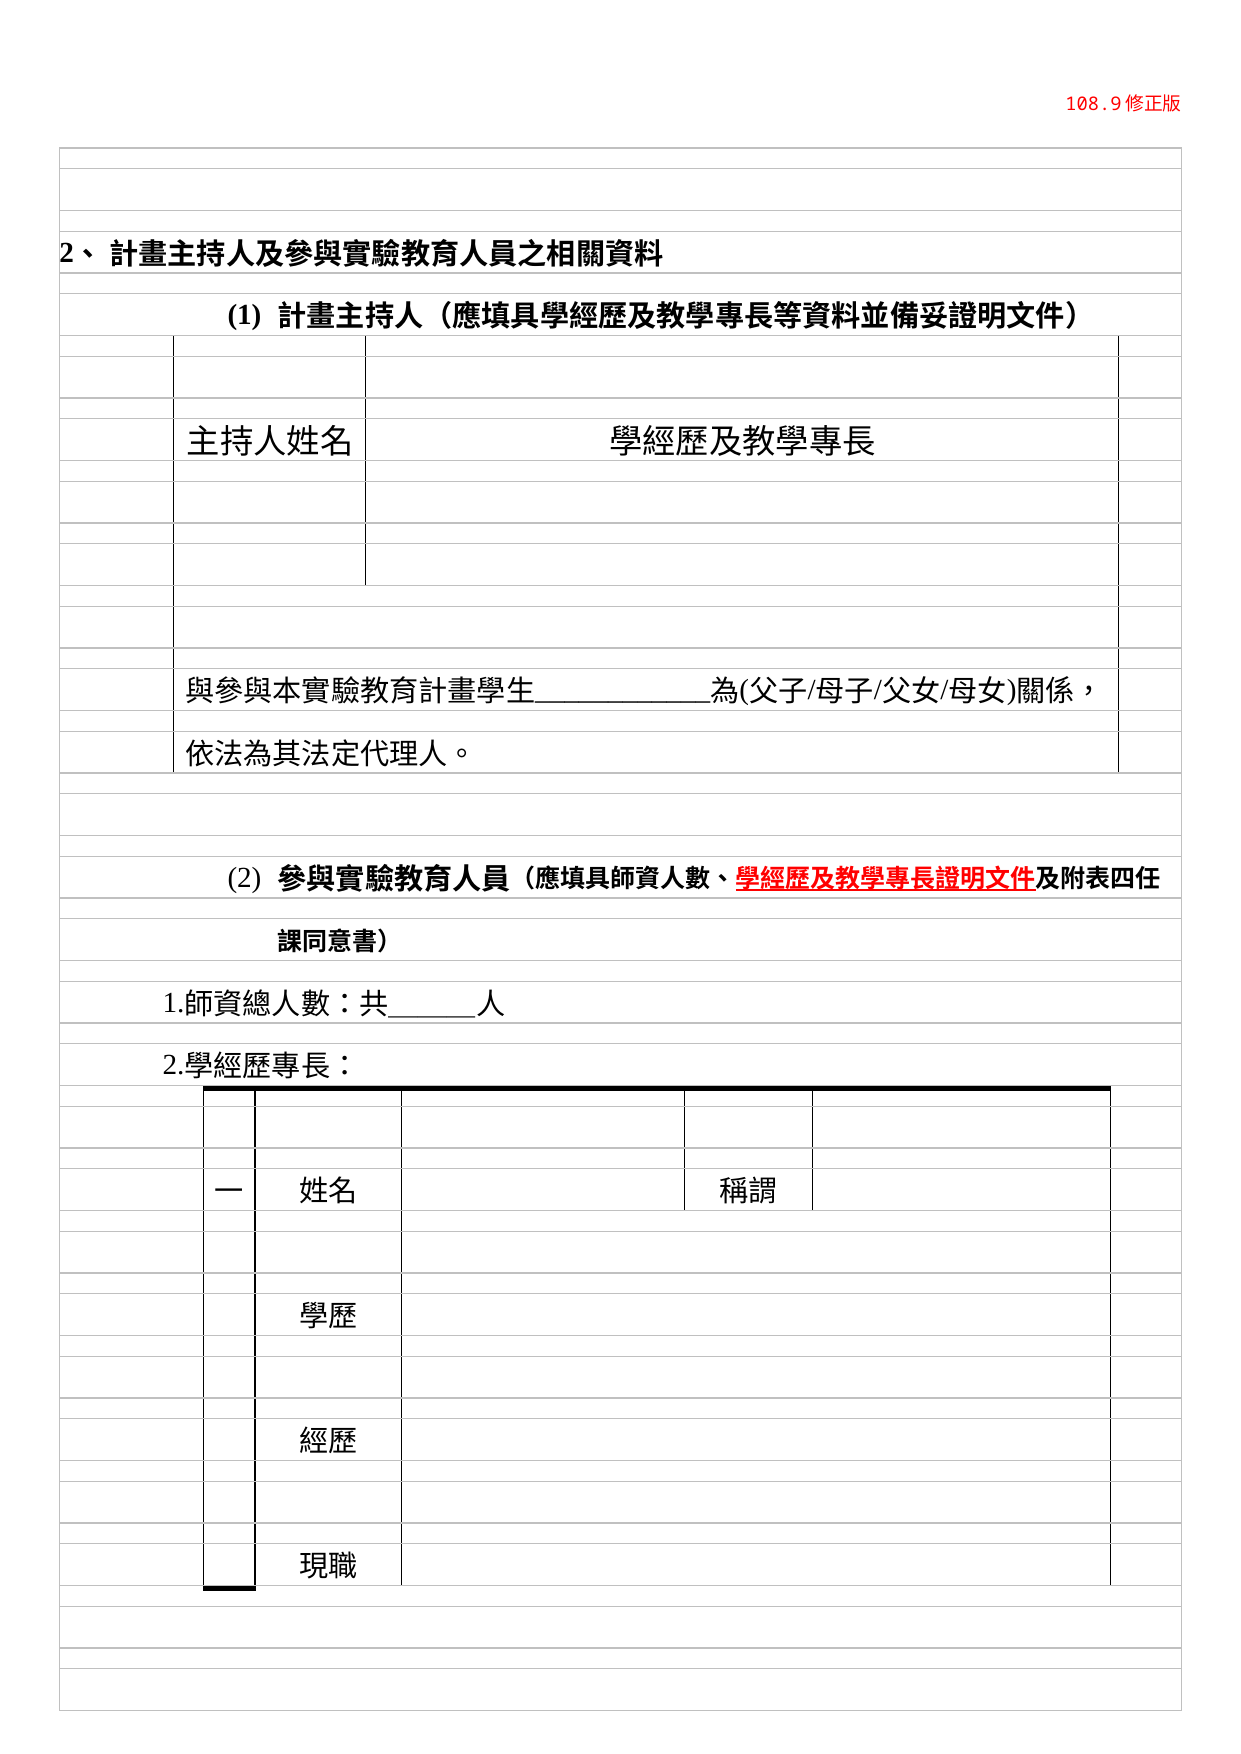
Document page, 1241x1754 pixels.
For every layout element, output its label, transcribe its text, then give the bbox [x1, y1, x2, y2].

table_header [813, 1149, 1110, 1168]
table_cell [402, 1482, 1110, 1522]
table_header [813, 1169, 1110, 1210]
table_header [813, 1107, 1110, 1147]
table_cell [256, 1357, 401, 1397]
table_header [204, 1524, 254, 1543]
table_cell [256, 1211, 401, 1231]
table_cell [174, 711, 1118, 731]
table_cell 依法為其法定代理人。 [174, 732, 1118, 772]
table_cell [366, 544, 1118, 585]
table_cell [402, 1461, 1110, 1481]
list [227, 274, 1181, 293]
table_cell [256, 1461, 401, 1481]
table_header [204, 1149, 254, 1168]
table_cell [256, 1482, 401, 1522]
table_cell [402, 1294, 1110, 1335]
table_header [204, 1399, 254, 1418]
table_cell [366, 524, 1118, 543]
table_header [204, 1482, 254, 1522]
table_cell [402, 1357, 1110, 1397]
table_cell 現職 [256, 1544, 401, 1585]
table_header [204, 1211, 254, 1231]
text [162, 961, 1181, 981]
table_cell [174, 649, 1118, 668]
table_header [402, 1107, 684, 1147]
table_header 主持人姓名 [174, 419, 365, 460]
table_cell [174, 524, 365, 543]
table_cell [174, 607, 1118, 647]
list 課同意書） [227, 919, 1181, 960]
table_cell 與參與本實驗教育計畫學生____________為(父子/母子/父女/母女)關係， [174, 669, 1118, 710]
table_header [685, 1149, 812, 1168]
list 計畫主持人（應填具學經歷及教學專長等資料並備妥證明文件） [227, 294, 1181, 335]
table_header [256, 1149, 401, 1168]
list [227, 836, 1181, 856]
table_cell [366, 461, 1118, 481]
table_header [204, 1107, 254, 1147]
text 1.師資總人數：共＿＿＿人 [162, 982, 1181, 1022]
table_header [204, 1461, 254, 1481]
list 參與實驗教育人員（應填具師資人數、學經歷及教學專長證明文件及附表四任 [227, 857, 1181, 897]
list 計畫主持人及參與實驗教育人員之相關資料 [60, 232, 1181, 272]
table_header [204, 1357, 254, 1397]
table_header [204, 1091, 254, 1106]
table_header [204, 1274, 254, 1293]
table_header [174, 399, 365, 418]
table_header 稱謂 [685, 1169, 812, 1210]
table_cell [256, 1274, 401, 1293]
table_header 姓名 [256, 1169, 401, 1210]
list [60, 211, 1181, 231]
table_header [174, 357, 365, 397]
table_cell [174, 461, 365, 481]
table_header [685, 1107, 812, 1147]
table_cell [402, 1419, 1110, 1460]
table_cell [256, 1232, 401, 1272]
table_cell [256, 1524, 401, 1543]
text 2.學經歷專長： [162, 1044, 1181, 1085]
table_header [204, 1232, 254, 1272]
table_header [366, 357, 1118, 397]
text [162, 1024, 1181, 1043]
table_header [256, 1091, 401, 1106]
table_cell [174, 482, 365, 522]
table_cell [402, 1399, 1110, 1418]
table_cell [366, 482, 1118, 522]
table_cell 學歷 [256, 1294, 401, 1335]
table_cell [402, 1232, 1110, 1272]
table_cell [174, 544, 365, 585]
table_cell [256, 1336, 401, 1356]
table_header [174, 336, 365, 356]
table_cell [402, 1211, 1110, 1231]
table_header [685, 1091, 812, 1106]
table_header [402, 1149, 684, 1168]
table_header [204, 1544, 254, 1585]
table_header 一 [204, 1169, 254, 1210]
table_cell 經歷 [256, 1419, 401, 1460]
table_header [204, 1294, 254, 1335]
table_cell [402, 1544, 1110, 1585]
table_header [366, 336, 1118, 356]
table_cell [402, 1274, 1110, 1293]
table_cell [402, 1336, 1110, 1356]
table_header 學經歷及教學專長 [366, 419, 1118, 460]
list [227, 899, 1181, 918]
table_header [256, 1107, 401, 1147]
table_header [813, 1091, 1110, 1106]
table_cell [402, 1524, 1110, 1543]
table_header [204, 1419, 254, 1460]
table_cell [256, 1399, 401, 1418]
table_cell [174, 586, 1118, 606]
table_header [204, 1336, 254, 1356]
table_header [402, 1169, 684, 1210]
table_header [402, 1091, 684, 1106]
table_header [366, 399, 1118, 418]
